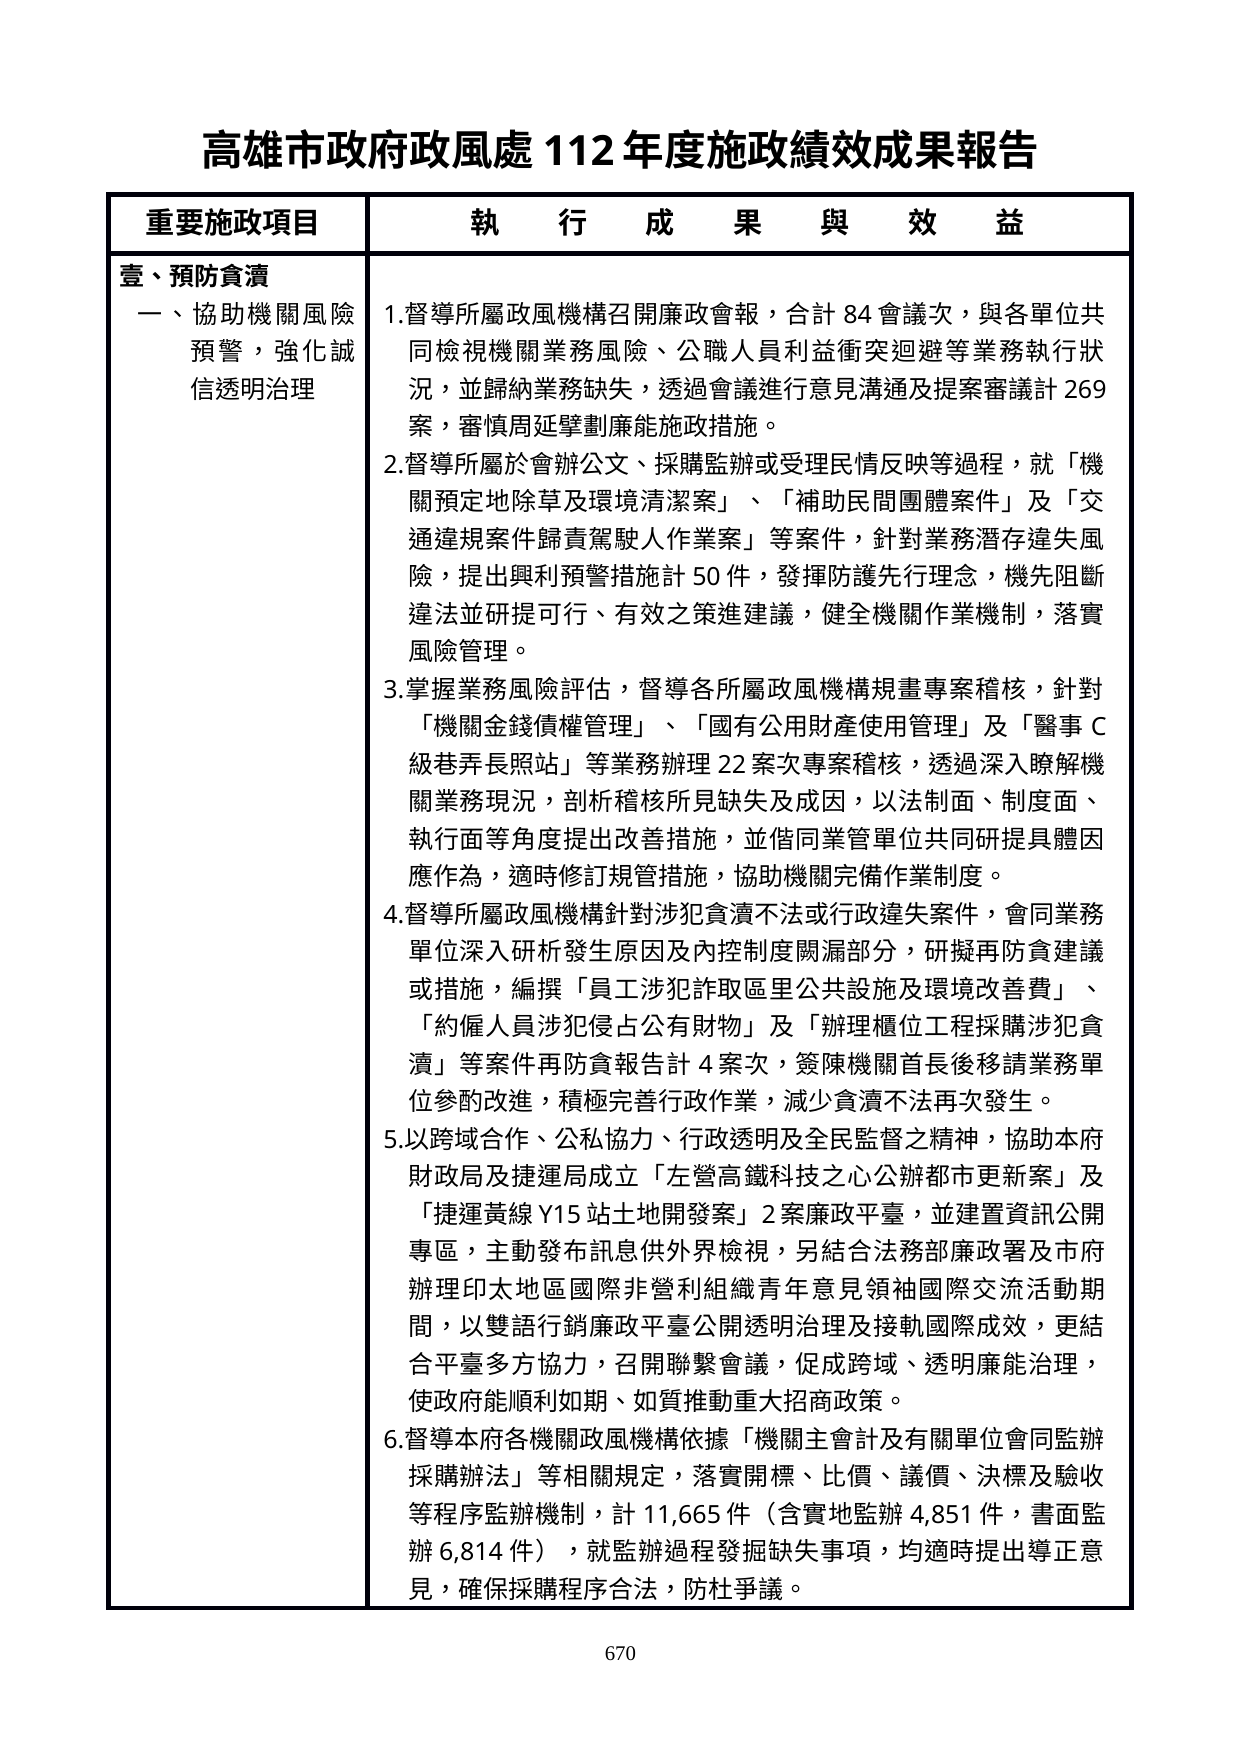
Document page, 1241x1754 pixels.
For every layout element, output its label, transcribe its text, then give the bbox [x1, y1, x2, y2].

table_header 重要施政項目 [111, 197, 365, 251]
text 高雄市政府政風處112年度施政績效成果報告 [111, 136, 1129, 173]
table_cell 壹、預防貪瀆 一、協助機關風險預警，強化誠信透明治理 [111, 256, 365, 1606]
table_cell 1.督導所屬政風機構召開廉政會報，合計84會議次，與各單位共同檢視機關業務風險、公職人員利益衝突迴避等業務執行狀況，並歸納業務缺失，透過會議進行意見溝通及提案審議計269案，審慎周延擘劃廉能施政措施。 2.督導所屬於會辦公文、採購監辦或受理民情反映等過程，就「機關預定地除草及環境清潔案」、「補助民間團體案件」及「交通違規案件歸責駕駛人作業案」等案件，針對業務潛存違失風險，提出興利預警措施計50件，發揮防護先行理念，機先阻斷違法並研提可行、有效之策進建議，健全機關作業機制，落實風險管理。 3.掌握業務風險評估，督導各所屬政風機構規畫專案稽核，針對「機關金錢債權管理」、「國有公用財產使用管理」及「醫事C級巷弄長照站」等業務辦理22案次專案稽核，透過深入瞭解機關業務現況，剖析稽核所見缺失及成因，以法制面、制度面、執行面等角度提出改善措施，並偕同業管單位共同研提具體因應作為，適時修訂規管措施，協助機關完備作業制度。 4.督導所屬政風機構針對涉犯貪瀆不法或行政違失案件，會同業務單位深入研析發生原因及內控制度闕漏部分，研擬再防貪建議或措施，編撰「員工涉犯詐取區里公共設施及環境改善費」、「約僱人員涉犯侵占公有財物」及「辦理櫃位工程採購涉犯貪瀆」等案件再防貪報告計4案次，簽陳機關首長後移請業務單位參酌改進，積極完善行政作業，減少貪瀆不法再次發生。 5.以跨域合作、公私協力、行政透明及全民監督之精神，協助本府財政局及捷運局成立「左營高鐵科技之心公辦都市更新案」及「捷運黃線Y15站土地開發案」2案廉政平臺，並建置資訊公開專區，主動發布訊息供外界檢視，另結合法務部廉政署及市府辦理印太地區國際非營利組織青年意見領袖國際交流活動期間，以雙語行銷廉政平臺公開透明治理及接軌國際成效，更結合平臺多方協力，召開聯繫會議，促成跨域、透明廉能治理，使政府能順利如期、如質推動重大招商政策。 6.督導本府各機關政風機構依據「機關主會計及有關單位會同監辦採購辦法」等相關規定，落實開標、比價、議價、決標及驗收等程序監辦機制，計11,665件（含實地監辦4,851件，書面監辦6,814件），就監辦過程發掘缺失事項，均適時提出導正意見，確保採購程序合法，防杜爭議。 [370, 256, 1129, 1606]
table_header 執 行 成 果 與 效 益 [370, 197, 1129, 251]
